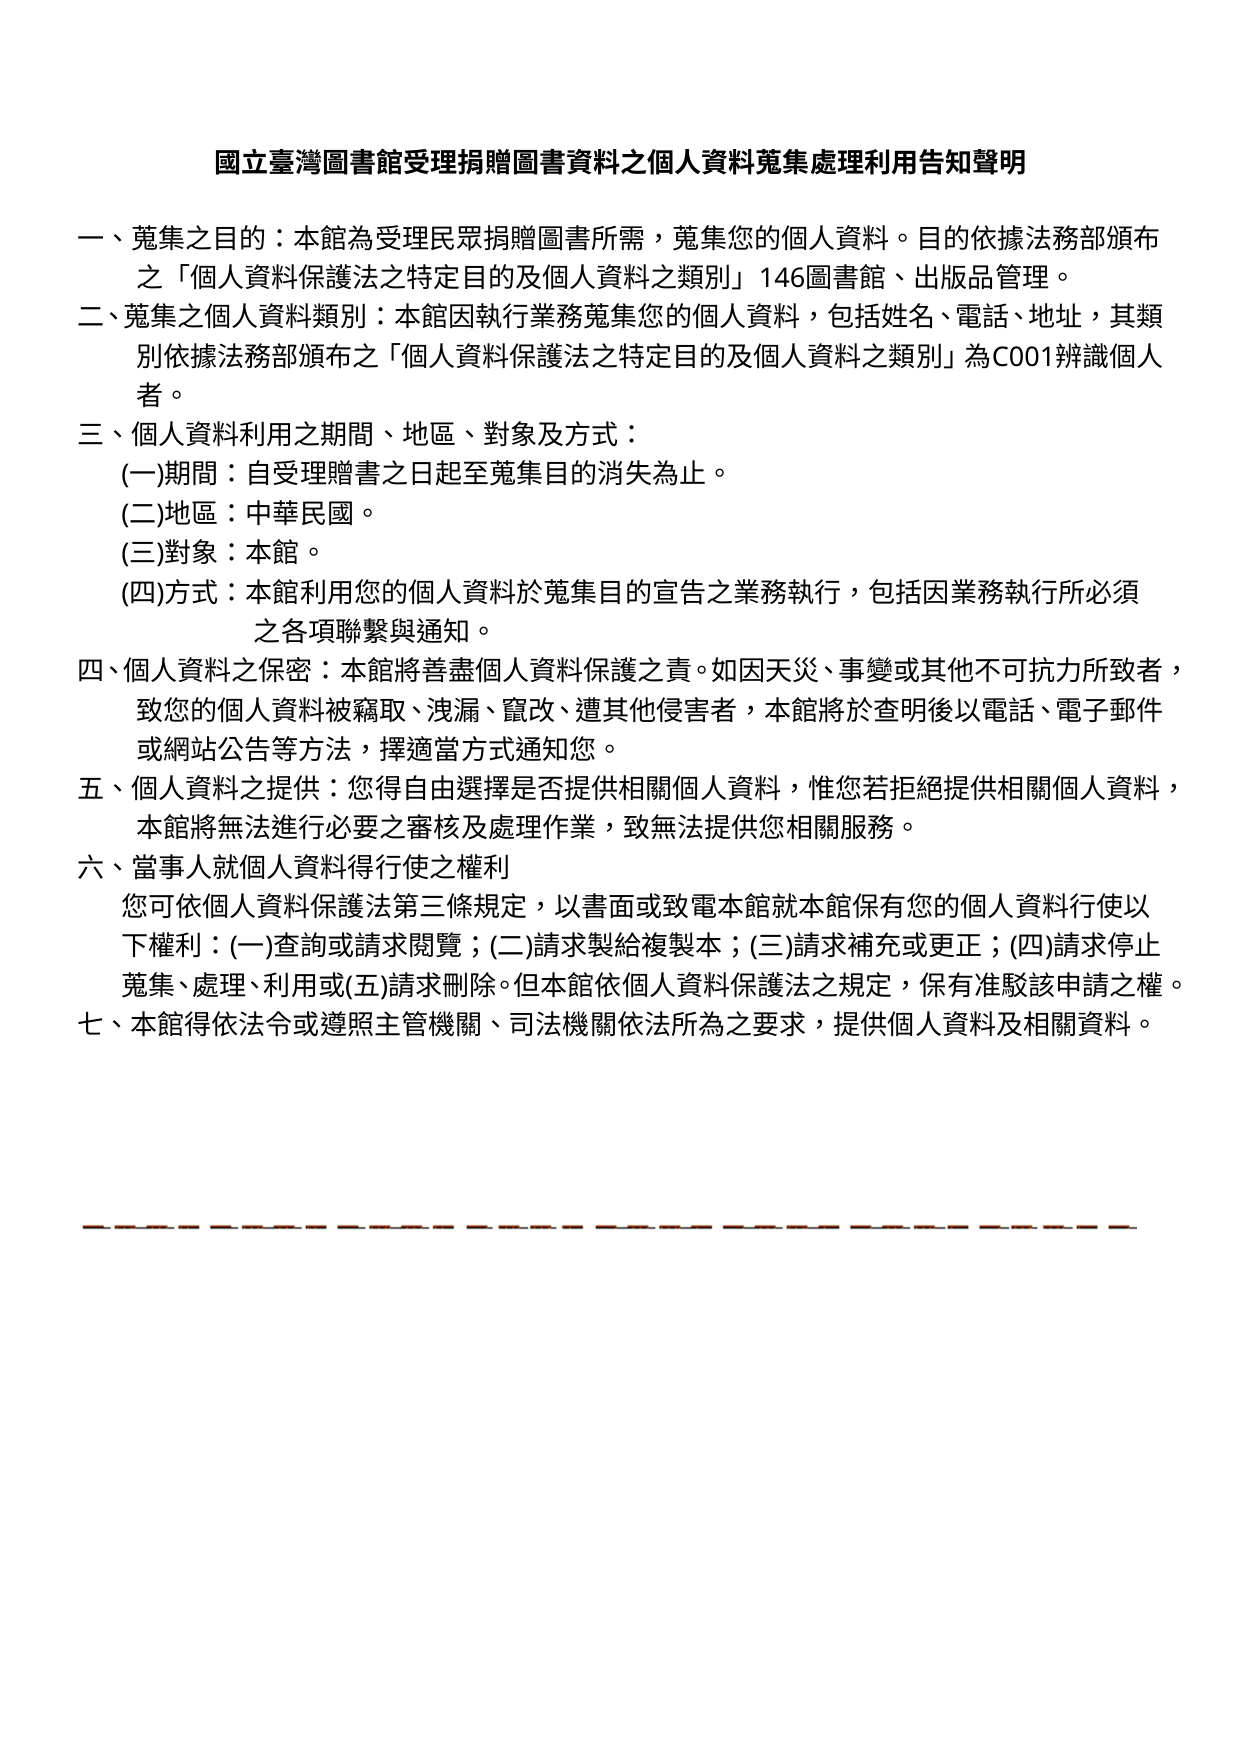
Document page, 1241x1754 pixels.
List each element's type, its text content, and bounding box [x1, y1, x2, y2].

text 一、蒐集之目的：本館為受理民眾捐贈圖書所需，蒐集您的個人資料。目的依據法務部頒布之「個人資料保護法之特定目的及個人資料之類別」146圖書館、出版品管理。 [77, 217, 1163, 295]
text (四)方式：本館利用您的個人資料於蒐集目的宣告之業務執行，包括因業務執行所必須之各項聯繫與通知。 [121, 571, 1163, 649]
text (二)地區：中華民國。 [121, 492, 1163, 531]
text 二、蒐集之個人資料類別：本館因執行業務蒐集您的個人資料，包括姓名、電話、地址，其類別依據法務部頒布之「個人資料保護法之特定目的及個人資料之類別」為C001辨識個人者。 [77, 295, 1163, 413]
text 您可依個人資料保護法第三條規定，以書面或致電本館就本館保有您的個人資料行使以下權利：(一)查詢或請求閱覽；(二)請求製給複製本；(三)請求補充或更正；(四)請求停止蒐集、處理、利用或(五)請求刪除。但本館依個人資料保護法之規定，保有准駁該申請之權。 [121, 885, 1163, 1003]
picture [76, 1218, 1137, 1237]
text (一)期間：自受理贈書之日起至蒐集目的消失為止。 [121, 452, 1163, 492]
text 七、本館得依法令或遵照主管機關、司法機關依法所為之要求，提供個人資料及相關資料。 [77, 1003, 1163, 1042]
text 國立臺灣圖書館受理捐贈圖書資料之個人資料蒐集處理利用告知聲明 [77, 123, 1163, 198]
text 四、個人資料之保密：本館將善盡個人資料保護之責。如因天災、事變或其他不可抗力所致者，致您的個人資料被竊取、洩漏、竄改、遭其他侵害者，本館將於查明後以電話、電子郵件或網站公告等方法，擇適當方式通知您。 [77, 649, 1163, 767]
text 五、個人資料之提供：您得自由選擇是否提供相關個人資料，惟您若拒絕提供相關個人資料，本館將無法進行必要之審核及處理作業，致無法提供您相關服務。 [77, 767, 1163, 846]
text (三)對象：本館。 [121, 531, 1163, 571]
text 三、個人資料利用之期間、地區、對象及方式： [77, 413, 1163, 452]
text 六、當事人就個人資料得行使之權利 [77, 846, 1163, 885]
